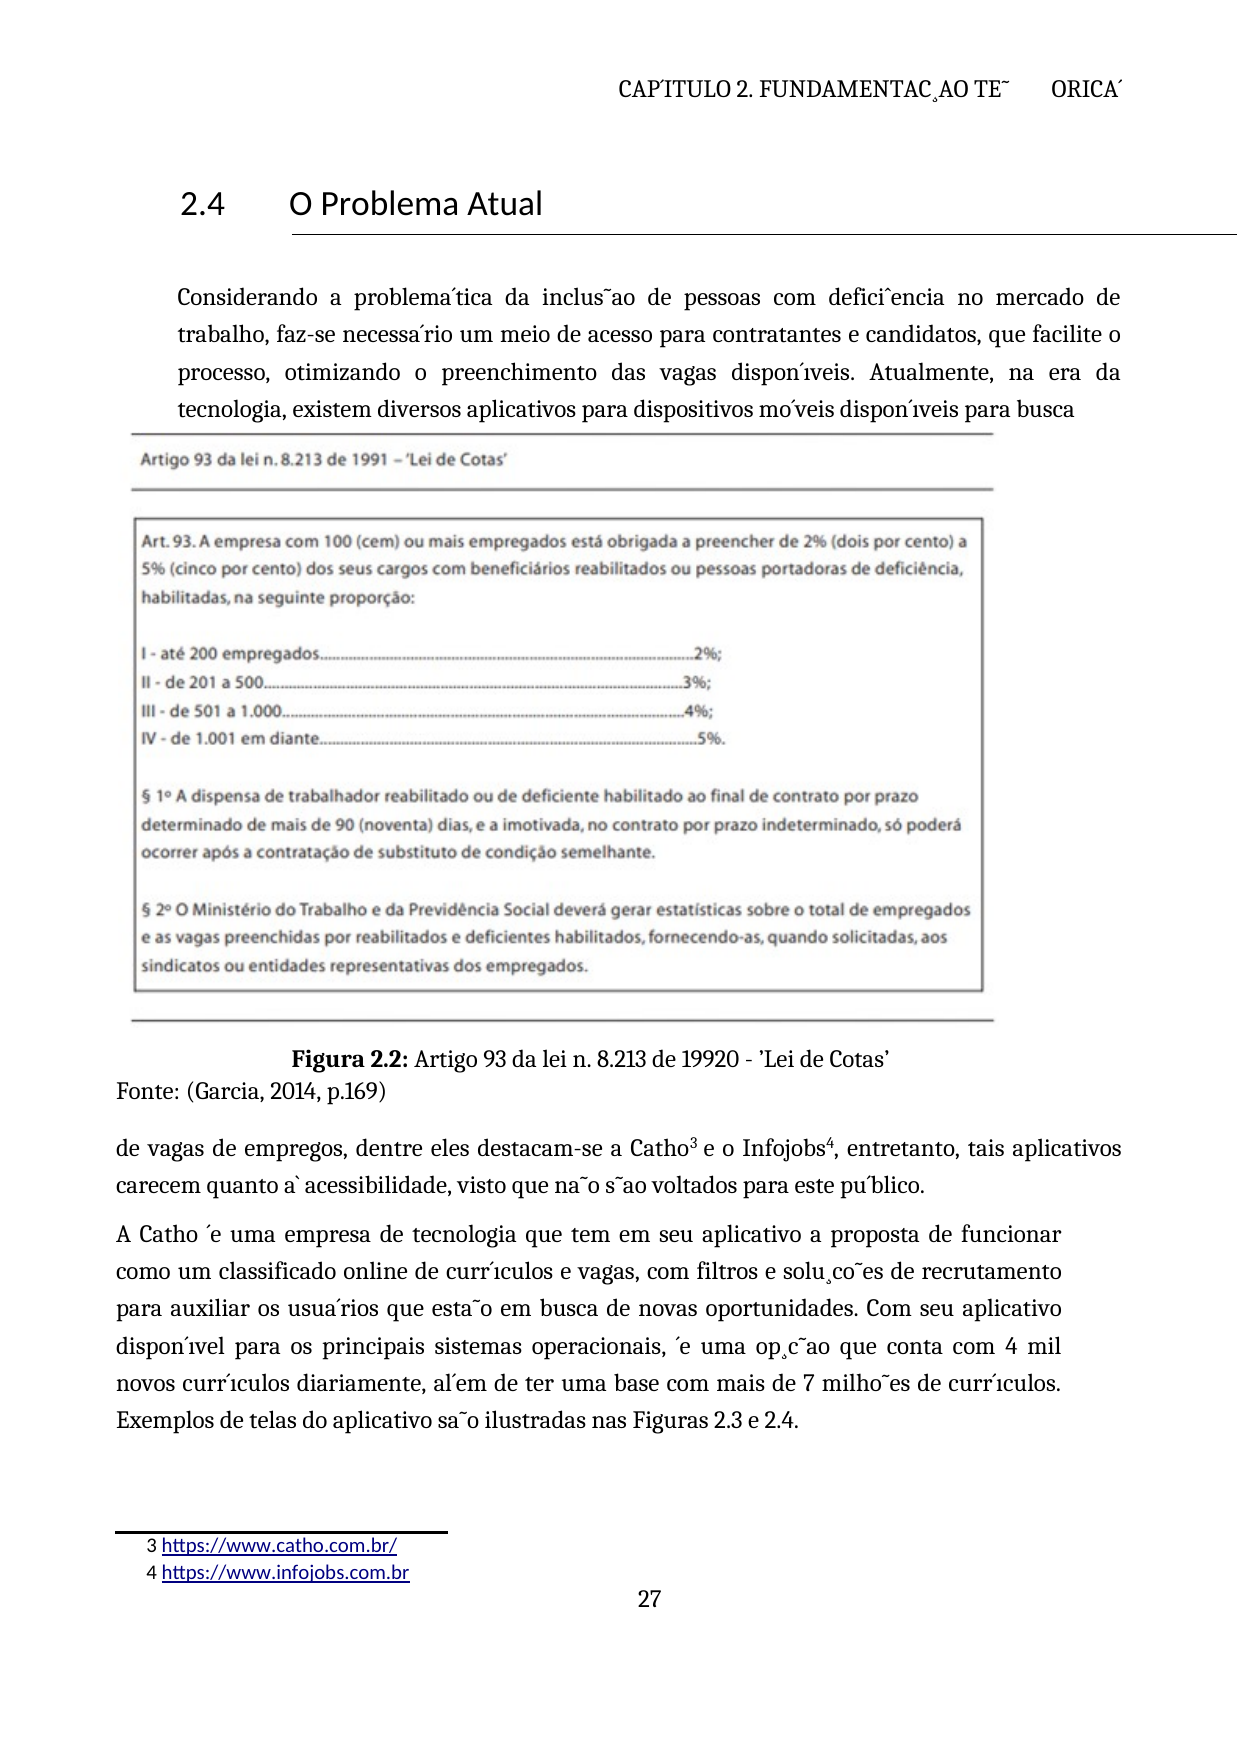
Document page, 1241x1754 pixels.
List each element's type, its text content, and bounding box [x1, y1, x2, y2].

text A Catho ´e uma empresa de tecnologia que tem em seu aplicativo a proposta de funcionar como um classificado online de curr´ıculos e vagas, com filtros e solu¸co˜es de recrutamento para auxiliar os usua´rios que esta˜o em busca de novas oportunidades. Com seu aplicativo dispon´ıvel para os principais sistemas operacionais, ´e uma op¸c˜ao que conta com 4 mil novos curr´ıculos diariamente, al´em de ter uma base com mais de 7 milho˜es de curr´ıculos. Exemplos de telas do aplicativo sa˜o ilustradas nas Figuras 2.3 e 2.4. [116, 1220, 1063, 1435]
text Considerando a problema´tica da inclus˜ao de pessoas com deficiˆencia no mercado de trabalho, faz-se necessa´rio um meio de acesso para contratantes e candidatos, que facilite o processo, otimizando o preenchimento das vagas dispon´ıveis. Atualmente, na era da tecnologia, existem diversos aplicativos para dispositivos mo´veis dispon´ıveis para busca [177, 283, 1122, 424]
text Fonte: (Garcia, 2014, p.169) [116, 1077, 1122, 1106]
subtitle 2.4 O Problema Atual [115, 181, 1122, 224]
text de vagas de empregos, dentre eles destacam-se a Catho e o Infojobs, entretanto, tais aplicativos carecem quanto a` acessibilidade, visto que na˜o s˜ao voltados para este pu´blico. [116, 1134, 1122, 1200]
text https://www.catho.com.br/ [146, 1533, 1122, 1558]
text Figura 2.2: Artigo 93 da lei n. 8.213 de 19920 - ’Lei de Cotas’ [177, 1045, 1004, 1074]
text https://www.infojobs.com.br [146, 1559, 1122, 1585]
